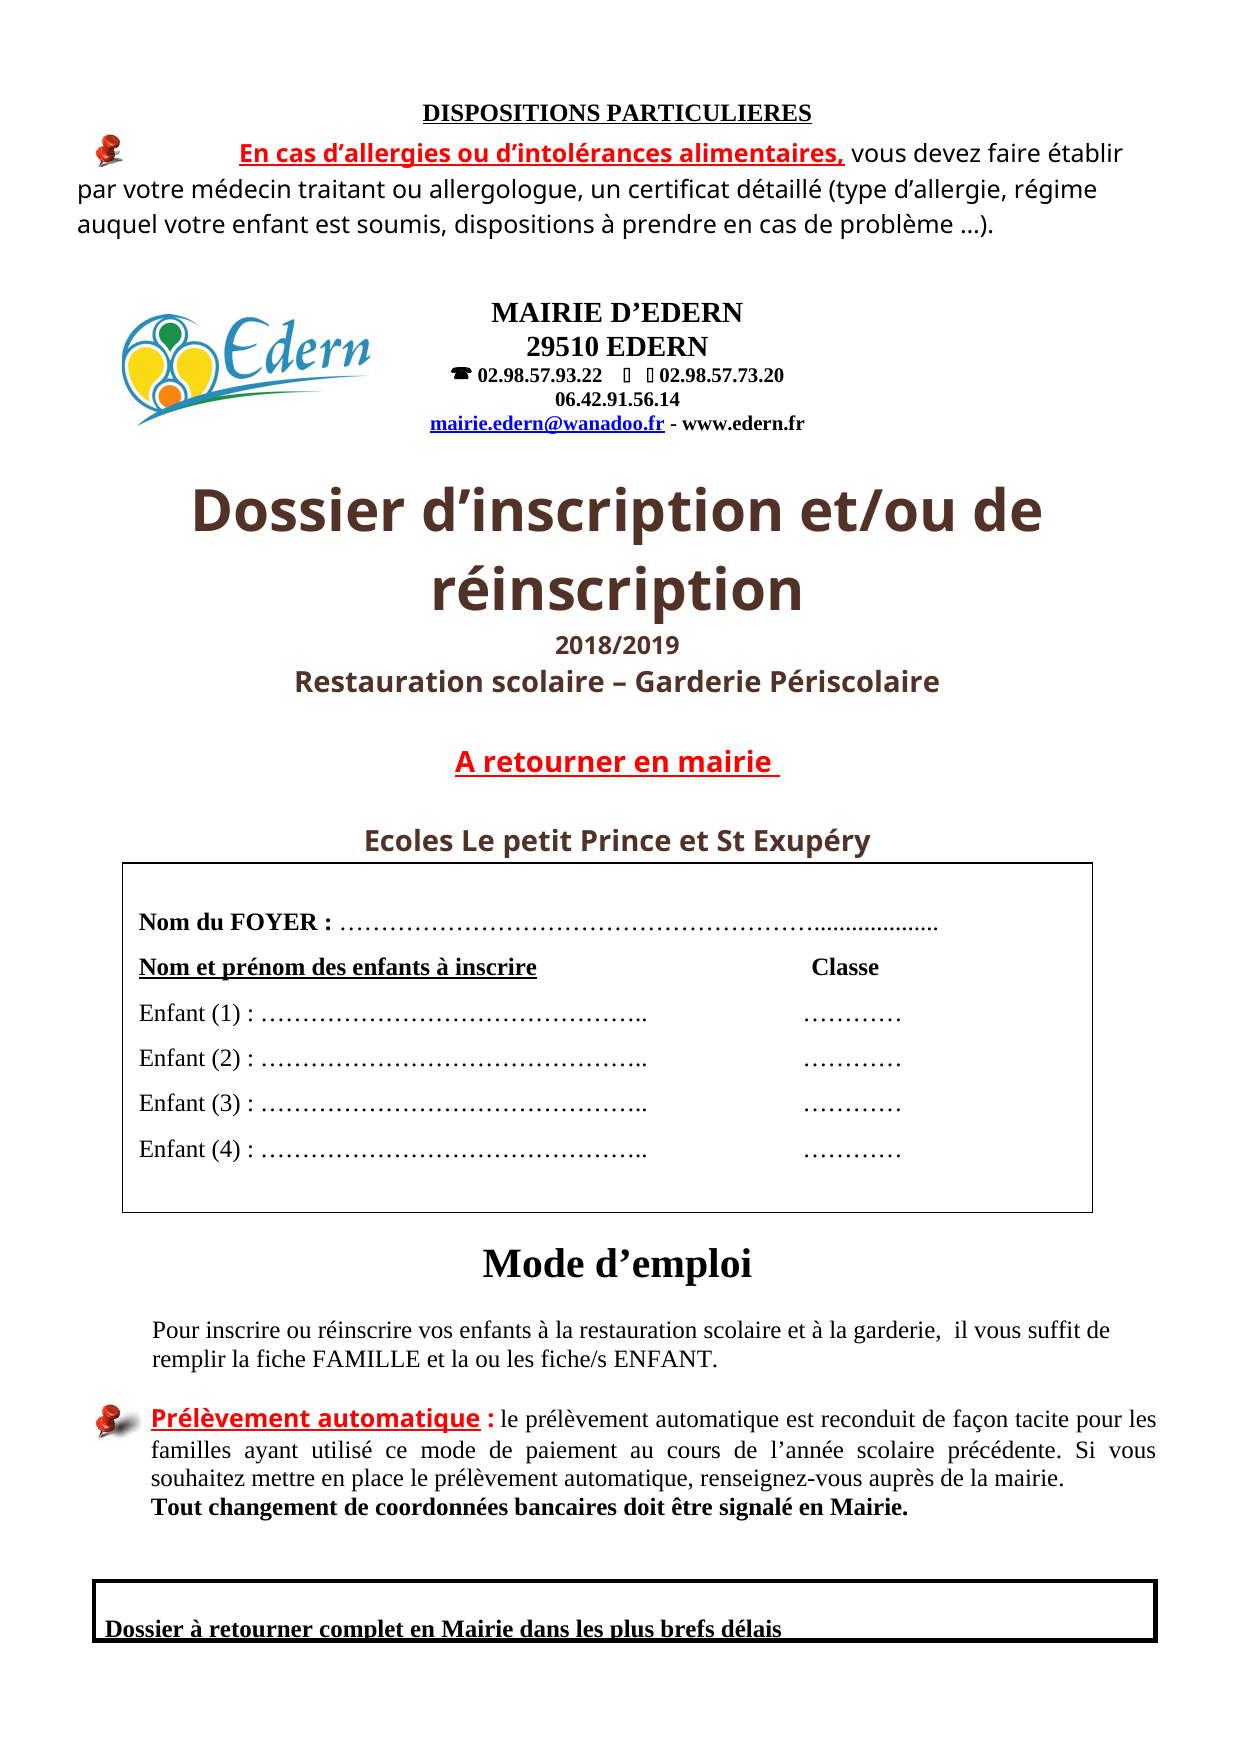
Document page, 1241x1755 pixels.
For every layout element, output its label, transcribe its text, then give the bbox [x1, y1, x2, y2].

text Enfant (3) : ……………………………………….. ………… [138, 1088, 1077, 1117]
text Prélèvement automatique : le prélèvement automatique est reconduit de façon tacite pour les familles ayant utilisé ce mode de paiement au cours de l’année scolaire précédente. Si vous souhaitez mettre en place le prélèvement automatique, renseignez-vous auprès de la mairie. [151, 1401, 1158, 1492]
text Nom du FOYER : ………………………………………………….................... [138, 907, 1077, 936]
text  02.98.57.93.22   02.98.57.73.20 [371, 362, 1158, 387]
text Ecoles Le petit Prince et St Exupéry [77, 821, 1158, 860]
text [77, 362, 121, 387]
text [77, 387, 121, 411]
text Enfant (2) : ……………………………………….. ………… [138, 1043, 1077, 1072]
text Enfant (4) : ……………………………………….. ………… [138, 1134, 1077, 1163]
text [77, 329, 121, 362]
text 2018/2019 [77, 628, 1158, 662]
text Enfant (1) : ……………………………………….. ………… [138, 998, 1077, 1026]
text 29510 EDERN [371, 329, 1158, 362]
text MAIRIE D’EDERN [77, 295, 1158, 329]
text Tout changement de coordonnées bancaires doit être signalé en Mairie. [77, 1492, 1158, 1521]
text Enfant 4En cas d’allergies ou d’intolérances alimentaires, vous devez faire établir par votre médecin traitant ou allergologue, un certificat détaillé (type d’allergie, régime auquel votre enfant est soumis, dispositions à prendre en cas de problème …). [77, 127, 1158, 240]
text mairie.edern@wanadoo.fr - www.edern.fr [77, 411, 1158, 435]
text Mode d’emploi [77, 1238, 1158, 1286]
text A retourner en mairie [77, 741, 1158, 781]
text Restauration scolaire – Garderie Périscolaire [77, 662, 1158, 701]
text Dossier d’inscription et/ou de réinscription [77, 469, 1158, 628]
text 06.42.91.56.14 [371, 387, 1158, 411]
text Dossier à retourner complet en Mairie dans les plus brefs délais [96, 1607, 1153, 1638]
list Pour inscrire ou réinscrire vos enfants à la restauration scolaire et à la garderie, il vous suffit de remplir la fiche FAMILLE et la ou les fiche/s ENFANT. [152, 1315, 1158, 1373]
text Nom et prénom des enfants à inscrire Classe [138, 952, 1077, 981]
text DISPOSITIONS PARTICULIERES [77, 98, 1158, 127]
